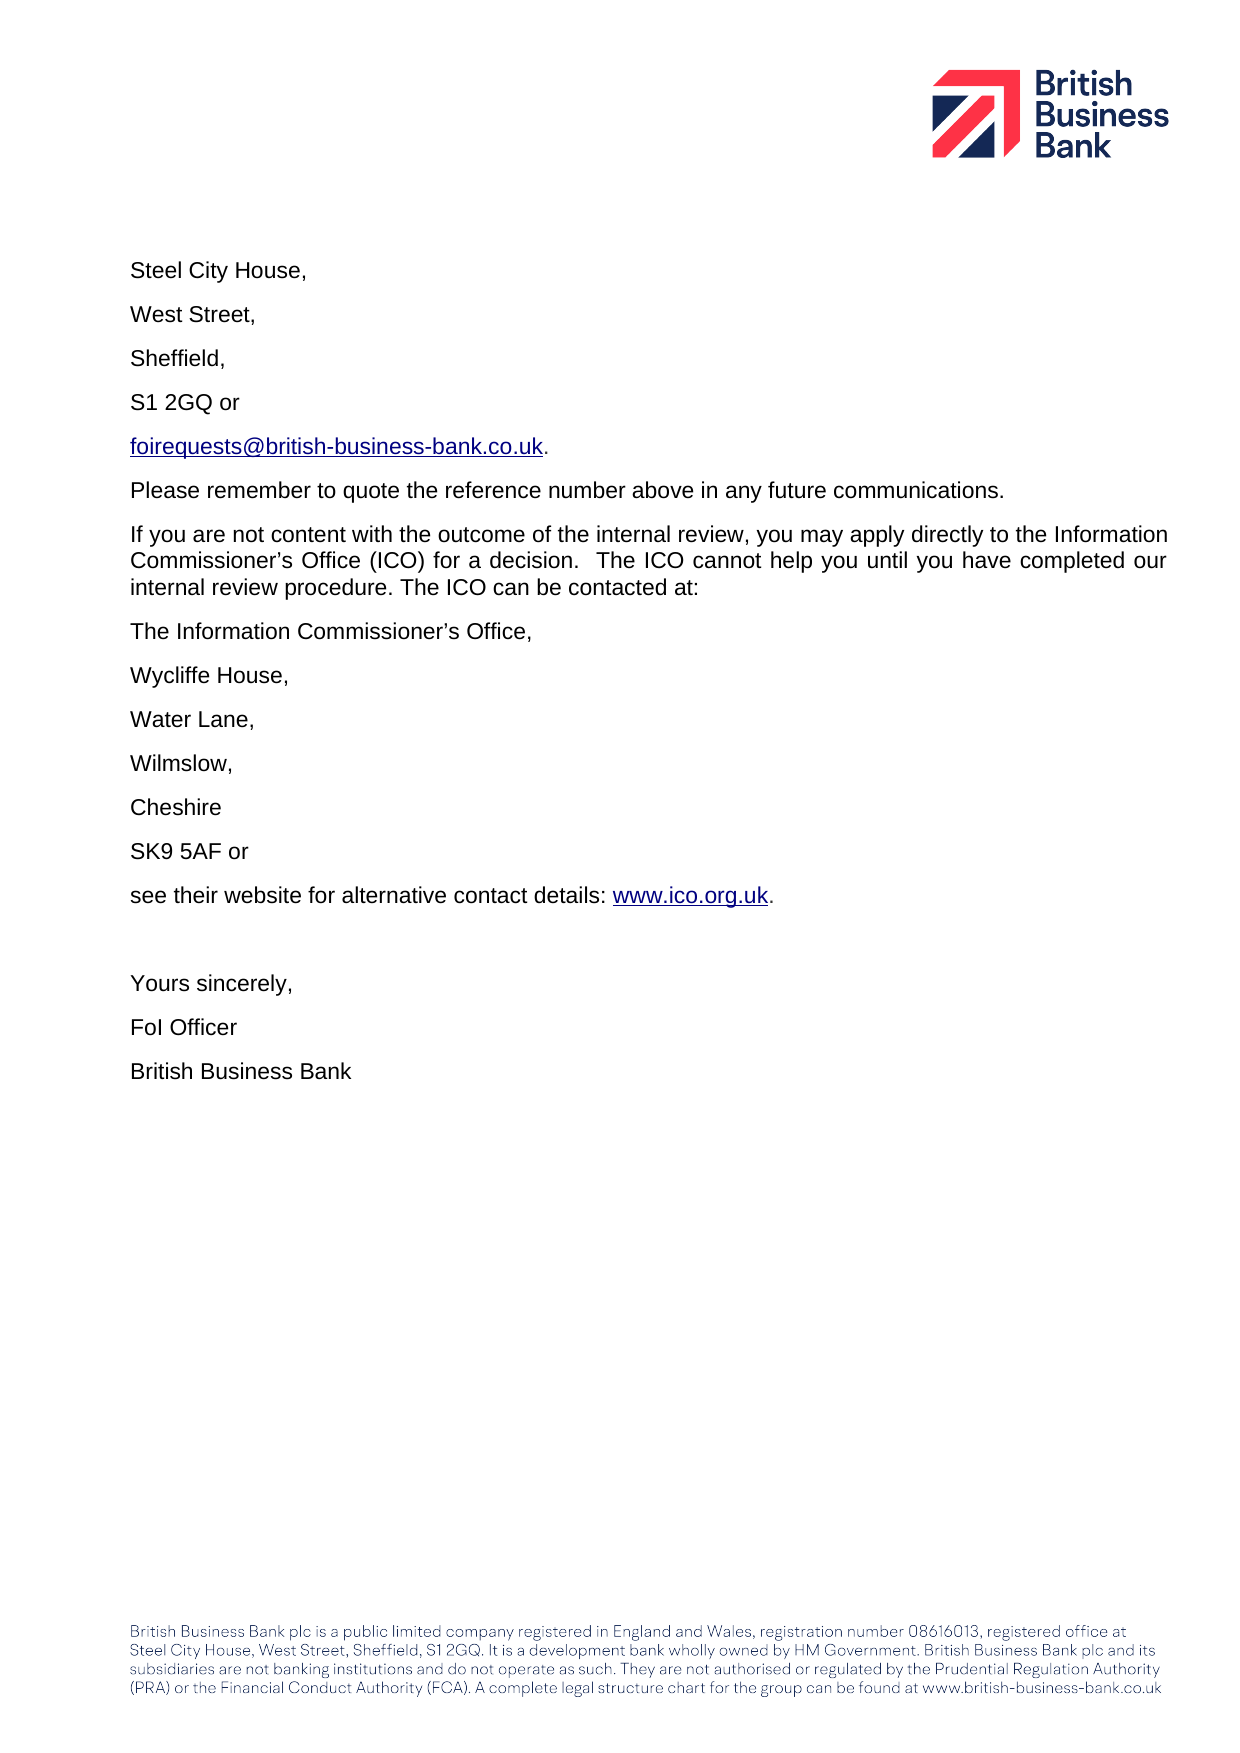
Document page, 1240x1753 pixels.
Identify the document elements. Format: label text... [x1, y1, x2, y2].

text Yours sincerely, [130, 970, 1169, 997]
text Sheffield, [130, 345, 1169, 371]
text The Information Commissioner’s Office, [130, 618, 1169, 644]
text Steel City House, [130, 257, 1169, 283]
text Please remember to quote the reference number above in any future communications. [130, 477, 1169, 503]
text If you are not content with the outcome of the internal review, you may apply directly to the Information Commissioner’s Office (ICO) for a decision. The ICO cannot help you until you have completed our internal review procedure. The ICO can be contacted at: [130, 521, 1169, 600]
text SK9 5AF or [130, 838, 1169, 864]
text Cheshire [130, 794, 1169, 820]
text foirequests@british-business-bank.co.uk. [130, 433, 1169, 459]
text Wycliffe House, [130, 662, 1169, 688]
text West Street, [130, 301, 1169, 327]
text FoI Officer [130, 1014, 1169, 1041]
text Wilmslow, [130, 750, 1169, 776]
text see their website for alternative contact details: www.ico.org.uk. [130, 882, 1169, 908]
text S1 2GQ or [130, 389, 1169, 415]
text British Business Bank [130, 1058, 1169, 1085]
text Water Lane, [130, 706, 1169, 732]
